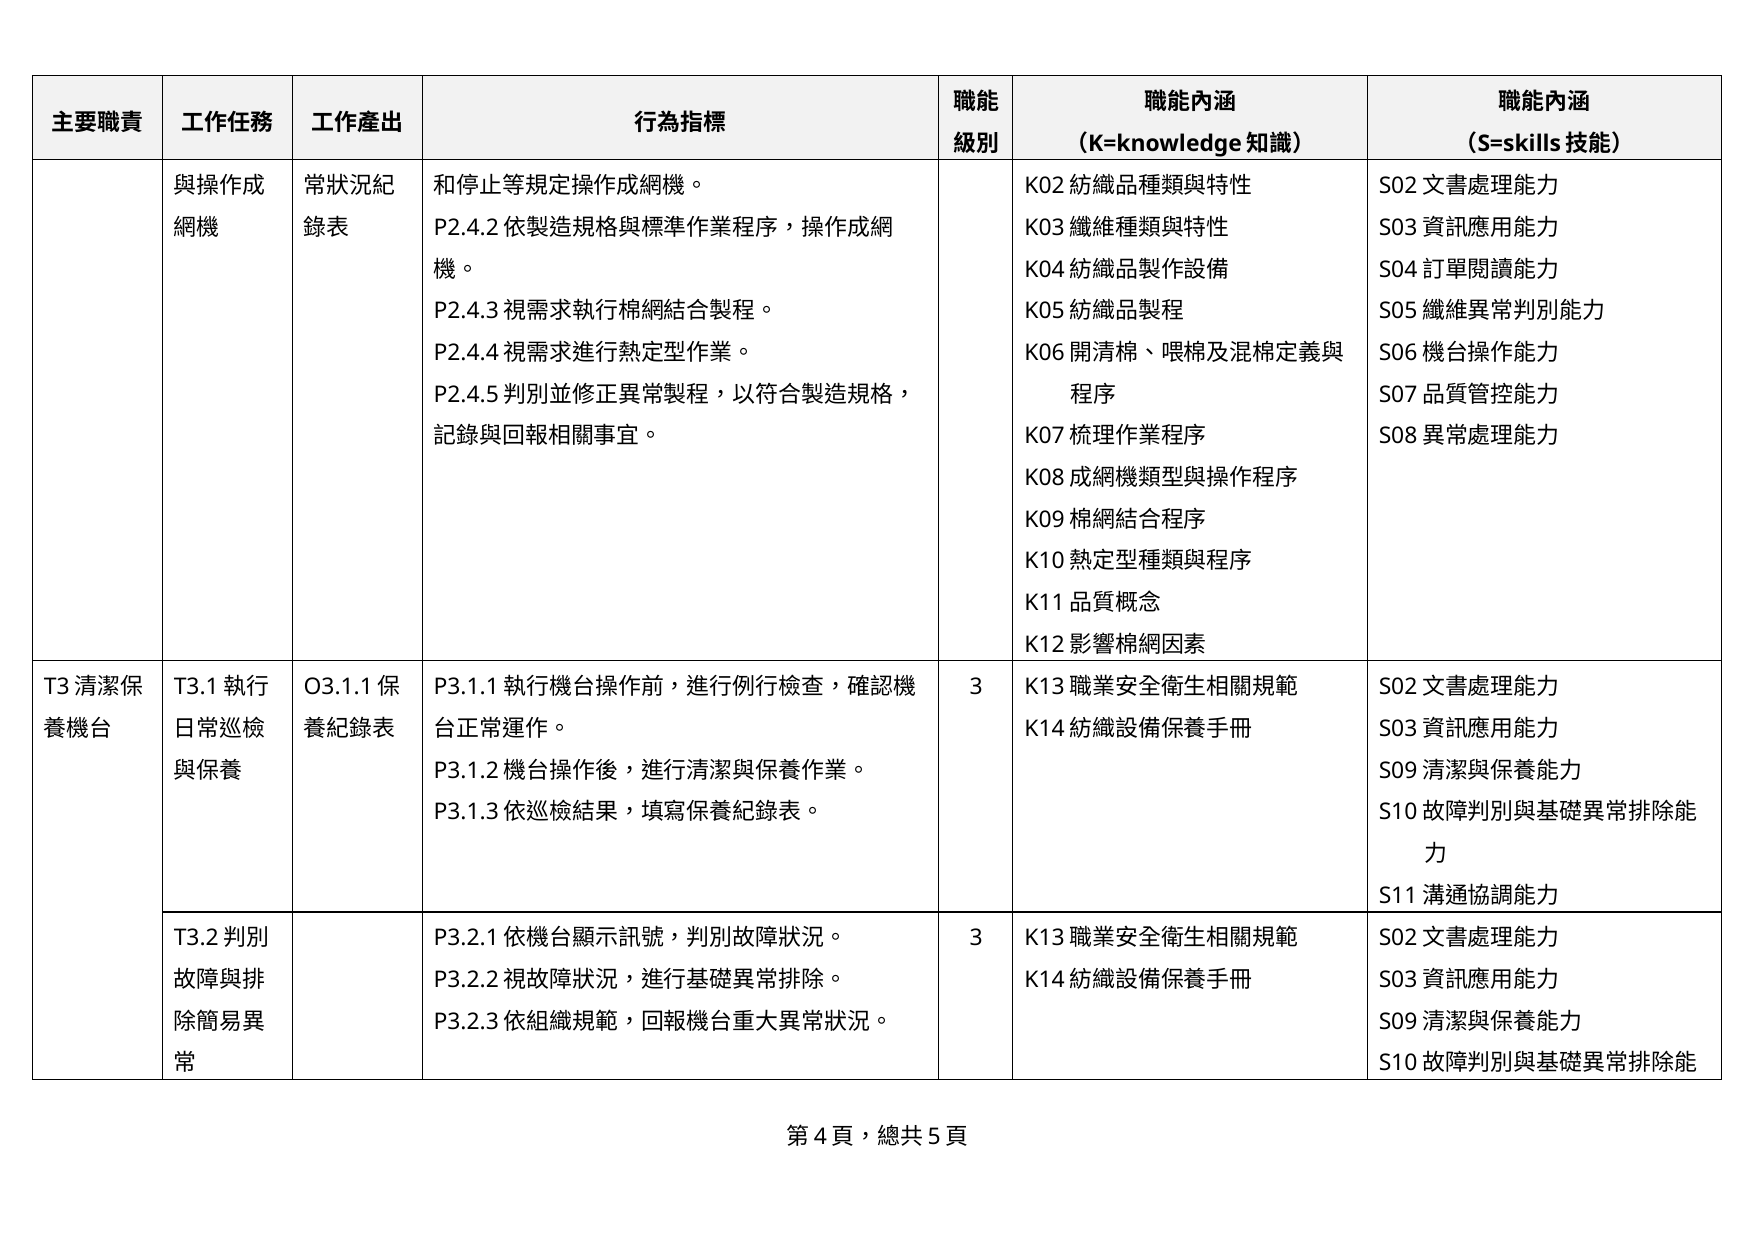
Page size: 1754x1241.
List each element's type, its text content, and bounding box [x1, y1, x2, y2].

table_cell K13職業安全衛生相關規範 K14紡織設備保養手冊 [1013, 661, 1367, 911]
table_header 工作任務 [163, 76, 292, 159]
table_cell K13職業安全衛生相關規範 K14紡織設備保養手冊 [1013, 913, 1367, 1079]
table_cell T3.1執行日常巡檢與保養 [163, 661, 292, 911]
table_cell K02紡織品種類與特性 K03纖維種類與特性 K04紡織品製作設備 K05紡織品製程 K06開清棉、喂棉及混棉定義與程序 K07梳理作業程序 K08成網機類型與操作程序 K09棉網結合程序 K10熱定型種類與程序 K11品質概念 K12影響棉網因素 [1013, 160, 1367, 660]
table_cell S02文書處理能力 S03資訊應用能力 S04訂單閱讀能力 S05纖維異常判別能力 S06機台操作能力 S07品質管控能力 S08異常處理能力 [1368, 160, 1721, 660]
table_header 行為指標 [423, 76, 938, 159]
table_cell S02文書處理能力 S03資訊應用能力 S09清潔與保養能力 S10故障判別與基礎異常排除能力 S11溝通協調能力 [1368, 661, 1721, 911]
table_cell 和停止等規定操作成網機。 P2.4.2依製造規格與標準作業程序，操作成網機。 P2.4.3視需求執行棉網結合製程。 P2.4.4視需求進行熱定型作業。 P2.4.5判別並修正異常製程，以符合製造規格，記錄與回報相關事宜。 [423, 160, 938, 660]
table_header 職能內涵 （S=skills技能） [1368, 76, 1721, 159]
table_cell T3.2判別故障與排除簡易異常 [163, 913, 292, 1079]
table_cell T3清潔保養機台 [33, 661, 162, 1079]
table_header 主要職責 [33, 76, 162, 159]
table_cell P3.1.1執行機台操作前，進行例行檢查，確認機台正常運作。 P3.1.2機台操作後，進行清潔與保養作業。 P3.1.3依巡檢結果，填寫保養紀錄表。 [423, 661, 938, 911]
table_cell 與操作成網機 [163, 160, 292, 660]
table_header 職能級別 [939, 76, 1012, 159]
table_header 工作產出 [293, 76, 422, 159]
table_cell O3.1.1保養紀錄表 [293, 661, 422, 911]
table_cell 3 [939, 661, 1012, 911]
table_header 職能內涵 （K=knowledge知識） [1013, 76, 1367, 159]
table_cell 3 [939, 913, 1012, 1079]
table_cell 常狀況紀錄表 [293, 160, 422, 660]
table_cell [939, 160, 1012, 660]
table_cell [293, 913, 422, 1079]
table_cell P3.2.1依機台顯示訊號，判別故障狀況。 P3.2.2視故障狀況，進行基礎異常排除。 P3.2.3依組織規範，回報機台重大異常狀況。 [423, 913, 938, 1079]
table_cell S02文書處理能力 S03資訊應用能力 S09清潔與保養能力 S10故障判別與基礎異常排除能 [1368, 913, 1721, 1079]
